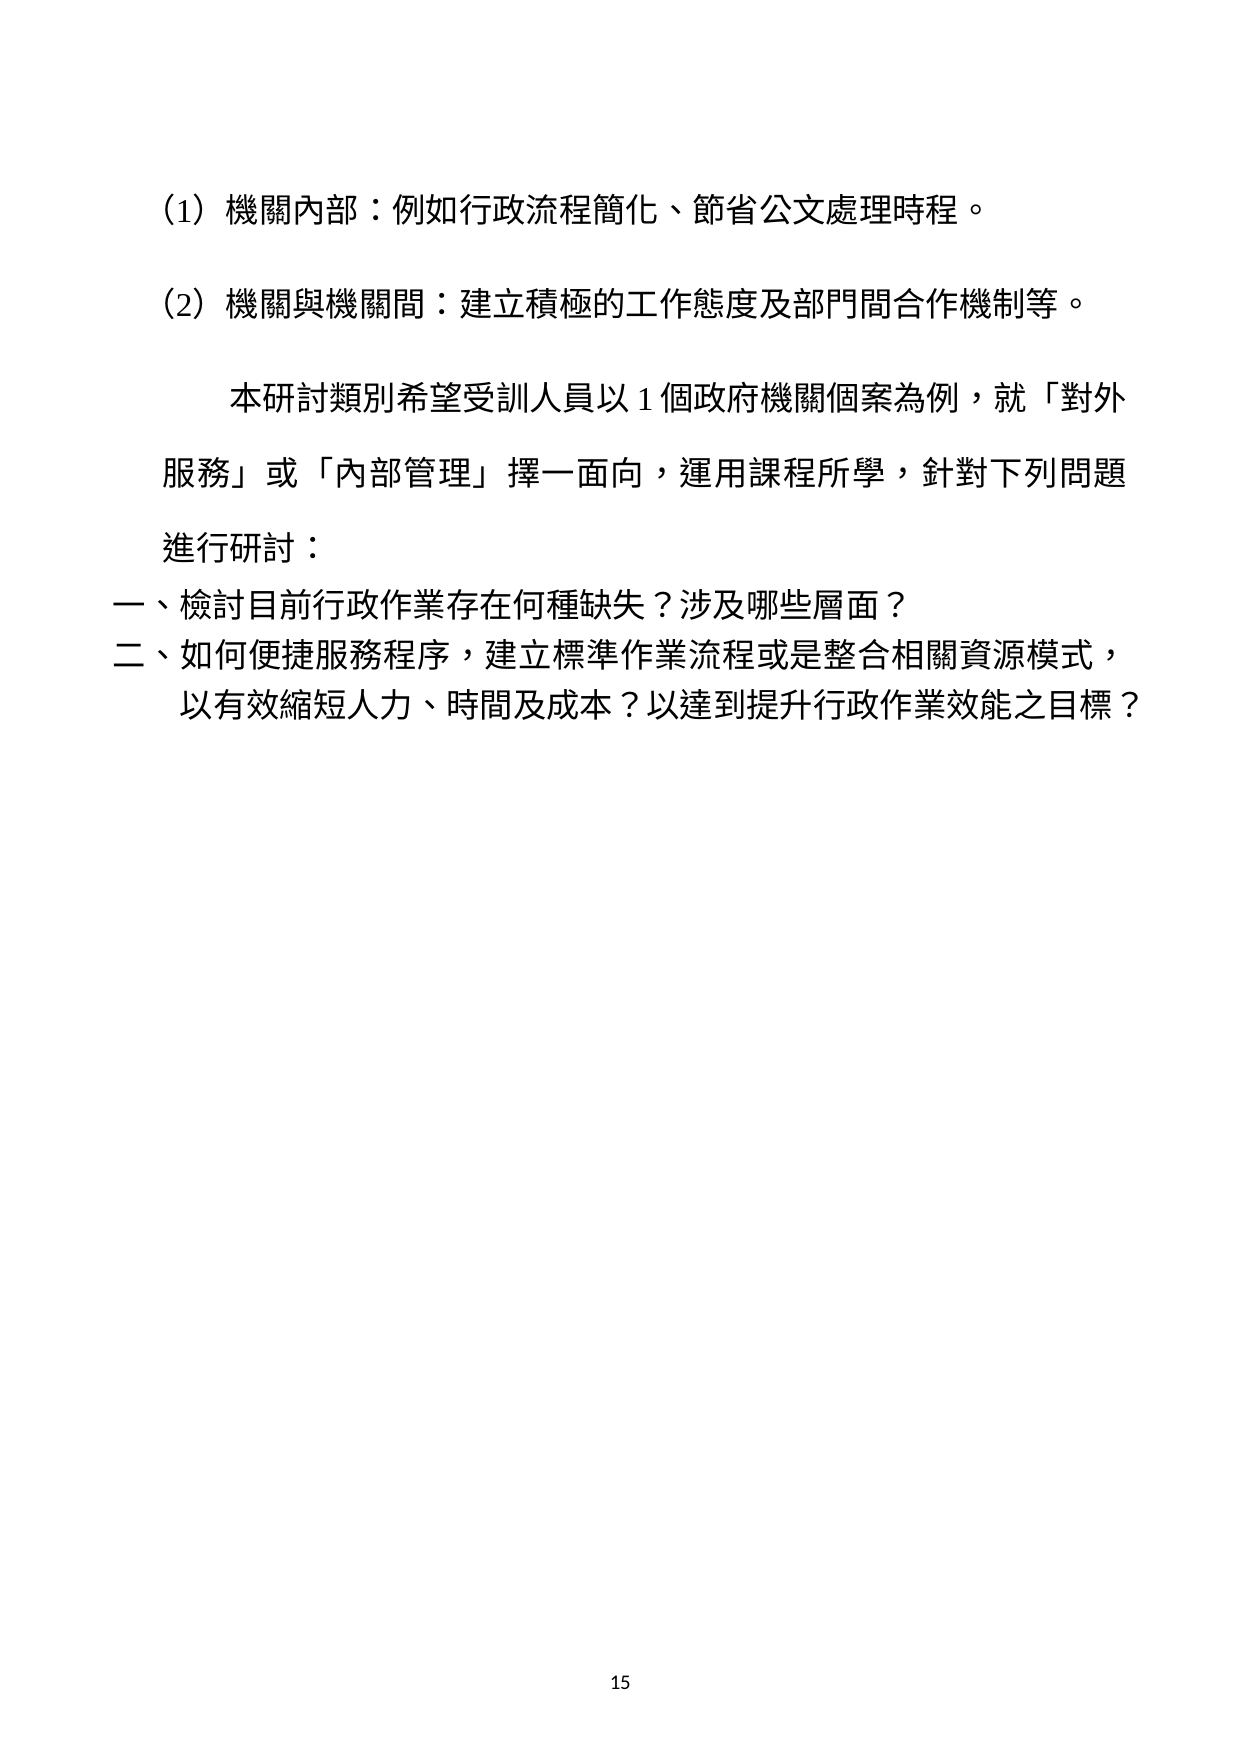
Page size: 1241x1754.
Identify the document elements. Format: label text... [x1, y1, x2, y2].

text （2）機關與機關間：建立積極的工作態度及部門間合作機制等。 [142, 258, 1128, 333]
text （1）機關內部：例如行政流程簡化、節省公文處理時程。 [142, 164, 1128, 239]
text 二、如何便捷服務程序，建立標準作業流程或是整合相關資源模式，以有效縮短人力、時間及成本？以達到提升行政作業效能之目標？ [112, 627, 1128, 727]
text 本研討類別希望受訓人員以1個政府機關個案為例，就「對外服務」或「內部管理」擇一面向，運用課程所學，針對下列問題進行研討： [162, 352, 1128, 577]
text 一、檢討目前行政作業存在何種缺失？涉及哪些層面？ [112, 577, 1128, 627]
